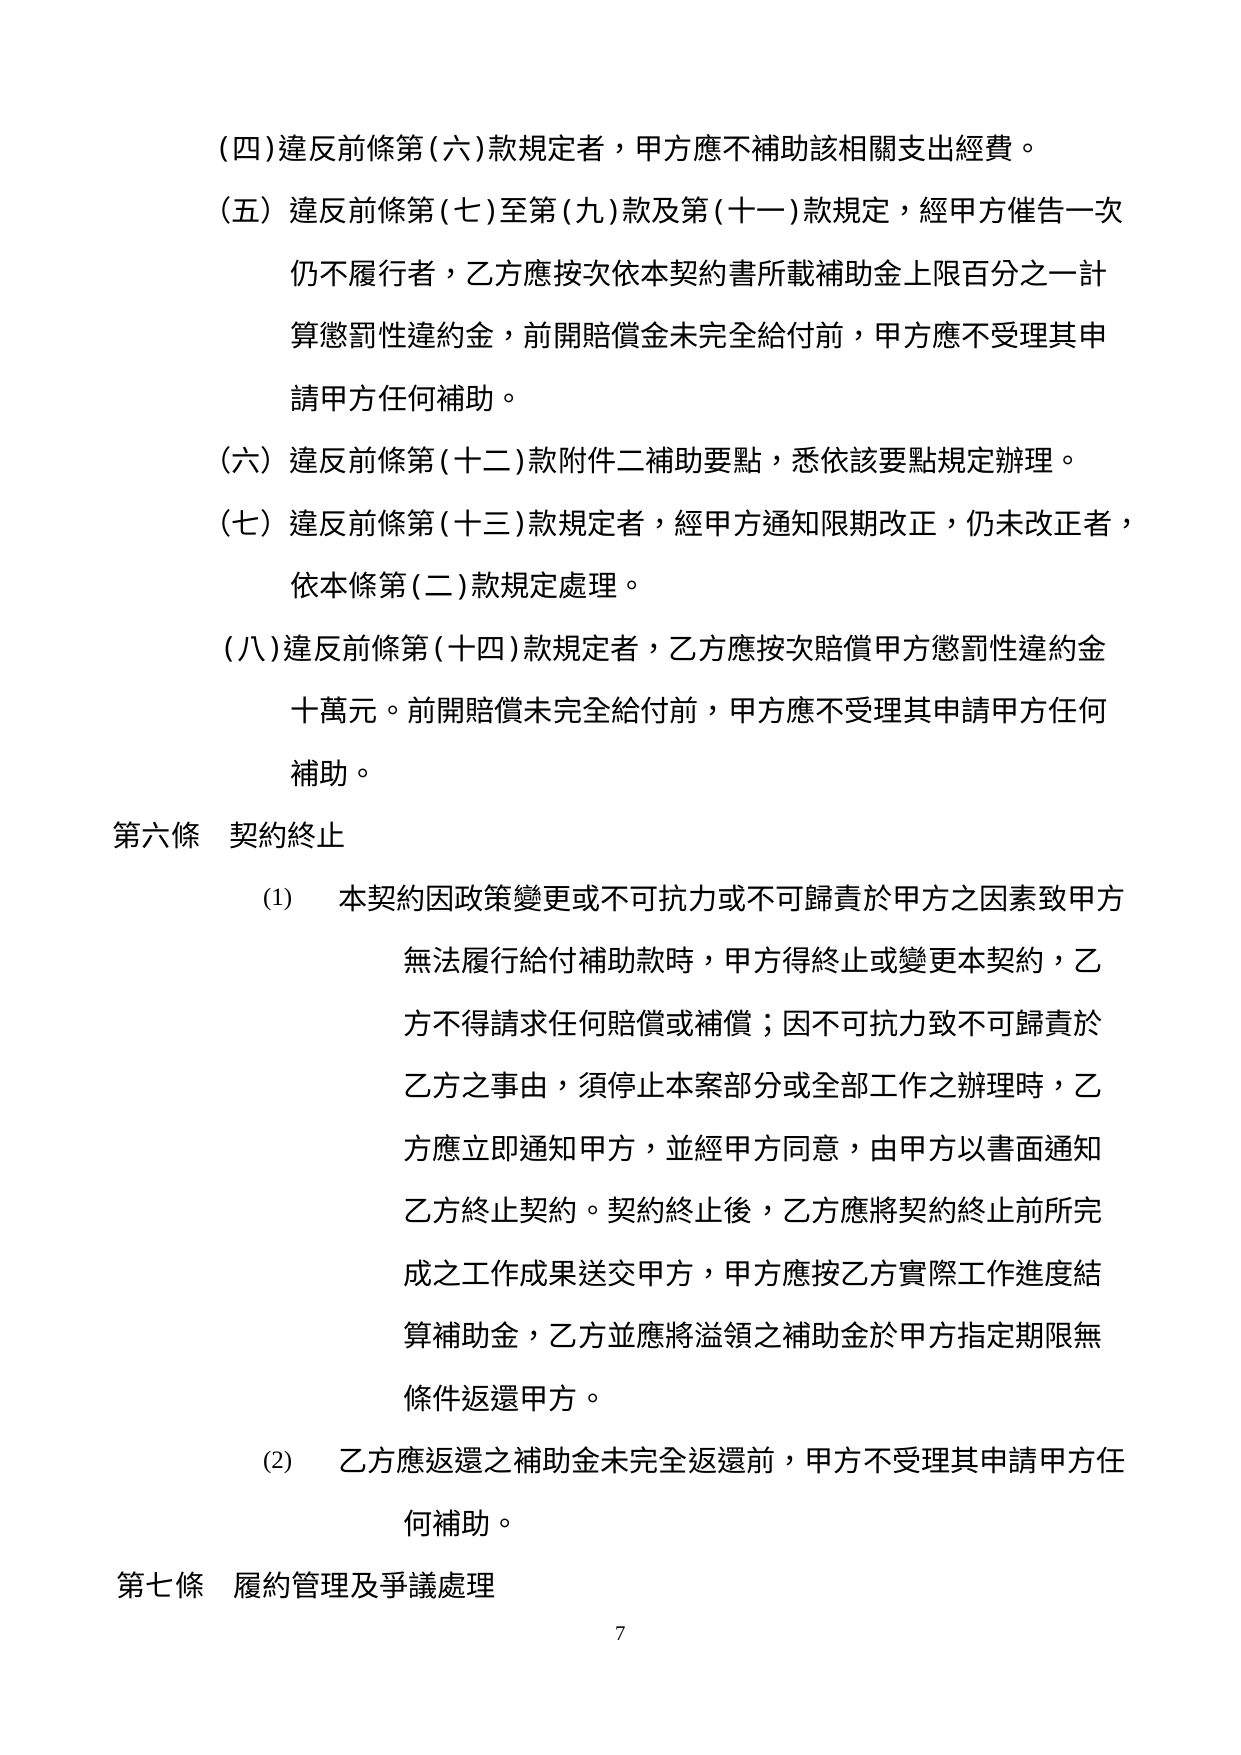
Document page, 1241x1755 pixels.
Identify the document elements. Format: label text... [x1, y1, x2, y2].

text （六）違反前條第(十二)款附件二補助要點，悉依該要點規定辦理。 [202, 417, 1128, 480]
list 乙方應返還之補助金未完全返還前，甲方不受理其申請甲方任何補助。 [263, 1417, 1128, 1542]
text (八)違反前條第(十四)款規定者，乙方應按次賠償甲方懲罰性違約金十萬元。前開賠償未完全給付前，甲方應不受理其申請甲方任何補助。 [202, 605, 1128, 792]
text （七）違反前條第(十三)款規定者，經甲方通知限期改正，仍未改正者，依本條第(二)款規定處理。 [202, 480, 1128, 605]
text （五）違反前條第(七)至第(九)款及第(十一)款規定，經甲方催告一次仍不履行者，乙方應按次依本契約書所載補助金上限百分之一計算懲罰性違約金，前開賠償金未完全給付前，甲方應不受理其申請甲方任何補助。 [202, 167, 1128, 417]
text 第六條 契約終止 [112, 792, 1111, 855]
text (四)違反前條第(六)款規定者，甲方應不補助該相關支出經費。 [214, 105, 1128, 167]
text 第七條 履約管理及爭議處理 [64, 1542, 1111, 1605]
list 本契約因政策變更或不可抗力或不可歸責於甲方之因素致甲方無法履行給付補助款時，甲方得終止或變更本契約，乙方不得請求任何賠償或補償；因不可抗力致不可歸責於乙方之事由，須停止本案部分或全部工作之辦理時，乙方應立即通知甲方，並經甲方同意，由甲方以書面通知乙方終止契約。契約終止後，乙方應將契約終止前所完成之工作成果送交甲方，甲方應按乙方實際工作進度結算補助金，乙方並應將溢領之補助金於甲方指定期限無條件返還甲方。 [263, 855, 1128, 1417]
